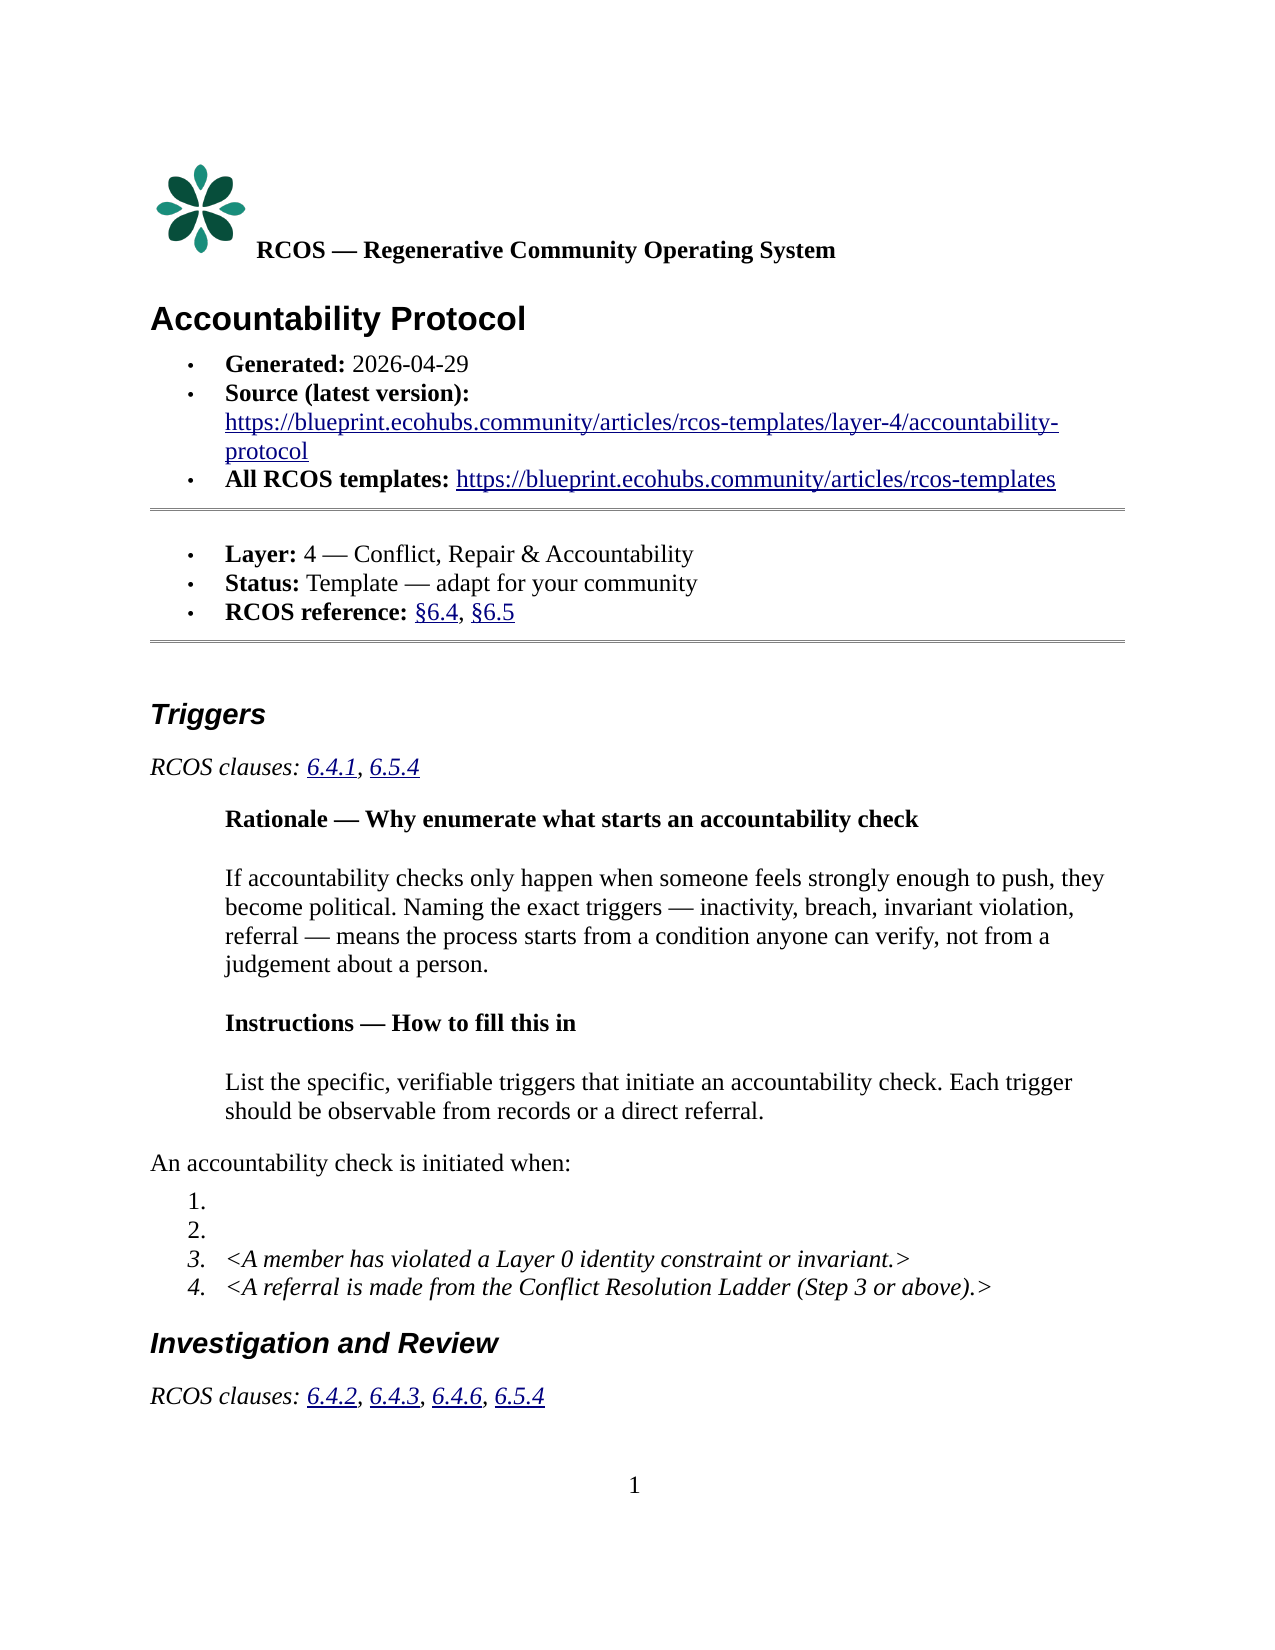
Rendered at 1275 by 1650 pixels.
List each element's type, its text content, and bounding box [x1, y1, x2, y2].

list Source (latest version): https://blueprint.ecohubs.community/articles/rcos-templates/layer-4/accountability-protocol [187, 378, 1125, 464]
text An accountability check is initiated when: [150, 1148, 1125, 1177]
text Rationale — Why enumerate what starts an accountability check [225, 804, 1125, 833]
text If accountability checks only happen when someone feels strongly enough to push, they become political. Naming the exact triggers — inactivity, breach, invariant violation, referral — means the process starts from a condition anyone can verify, not from a judgement about a person. [225, 863, 1125, 978]
list <A member has violated a Layer 0 identity constraint or invariant.> [187, 1244, 1125, 1272]
text Instructions — How to fill this in [225, 1008, 1125, 1037]
subtitle Triggers [150, 697, 1125, 730]
text RCOS clauses: 6.4.1, 6.5.4 [150, 752, 1125, 781]
text RCOS clauses: 6.4.2, 6.4.3, 6.4.6, 6.5.4 [150, 1381, 1125, 1410]
subtitle Investigation and Review [150, 1326, 1125, 1360]
list Status: Template — adapt for your community [187, 568, 1125, 597]
list Generated: 2026-04-29 [187, 349, 1125, 378]
text RCOS — Regenerative Community Operating System [150, 159, 1125, 264]
list Layer: 4 — Conflict, Repair & Accountability [187, 539, 1125, 568]
list RCOS reference: §6.4, §6.5 [187, 597, 1125, 626]
subtitle Accountability Protocol [150, 298, 1125, 337]
list <A referral is made from the Conflict Resolution Ladder (Step 3 or above).> [187, 1272, 1125, 1301]
picture [150, 158, 251, 259]
list All RCOS templates: https://blueprint.ecohubs.community/articles/rcos-templates [187, 464, 1125, 493]
text List the specific, verifiable triggers that initiate an accountability check. Each trigger should be observable from records or a direct referral. [225, 1067, 1125, 1124]
